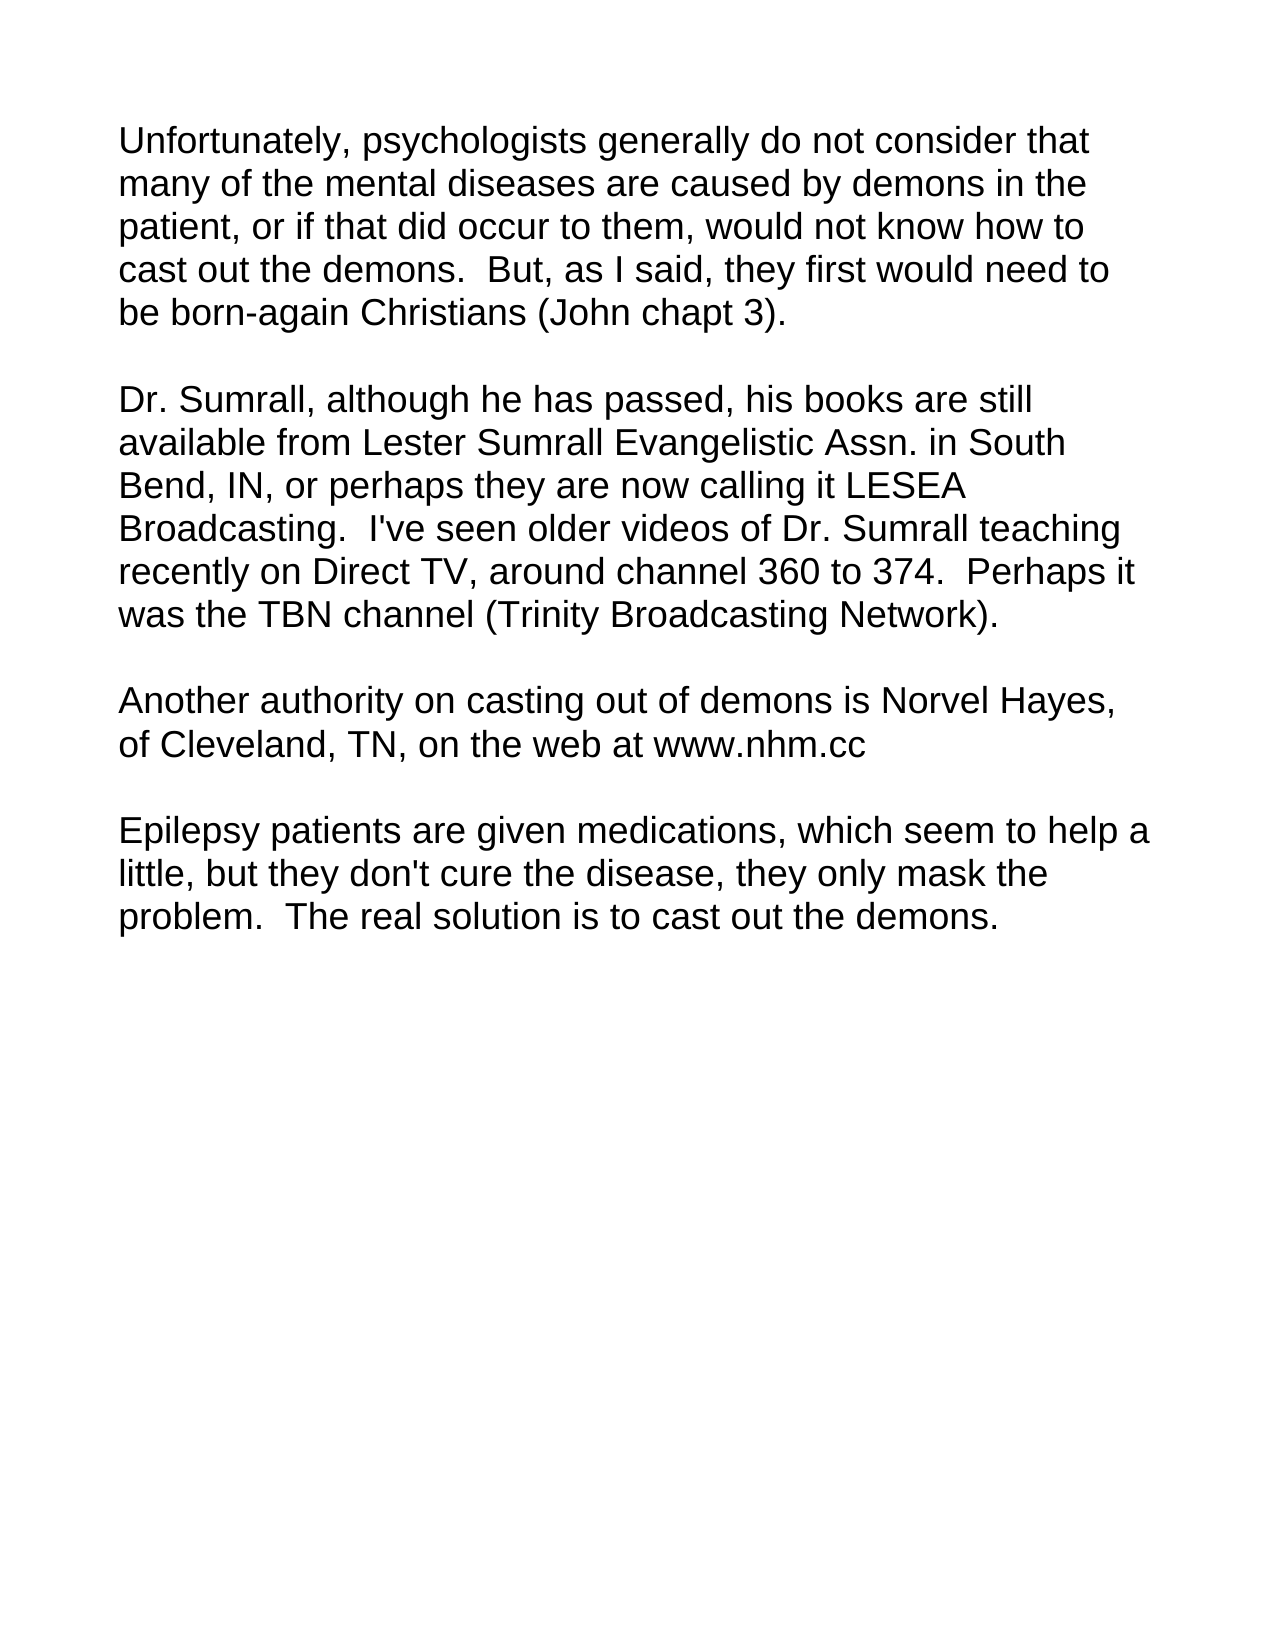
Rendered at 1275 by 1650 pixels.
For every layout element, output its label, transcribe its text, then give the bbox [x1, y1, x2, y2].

text Dr. Sumrall, although he has passed, his books are still available from Lester Sumrall Evangelistic Assn. in South Bend, IN, or perhaps they are now calling it LESEA Broadcasting. I've seen older videos of Dr. Sumrall teaching recently on Direct TV, around channel 360 to 374. Perhaps it was the TBN channel (Trinity Broadcasting Network). [118, 377, 1157, 636]
text Another authority on casting out of demons is Norvel Hayes, of Cleveland, TN, on the web at www.nhm.cc [118, 679, 1157, 765]
text Epilepsy patients are given medications, which seem to help a little, but they don't cure the disease, they only mask the problem. The real solution is to cast out the demons. [118, 808, 1157, 937]
text Unfortunately, psychologists generally do not consider that many of the mental diseases are caused by demons in the patient, or if that did occur to them, would not know how to cast out the demons. But, as I said, they first would need to be born-again Christians (John chapt 3). [118, 118, 1157, 334]
